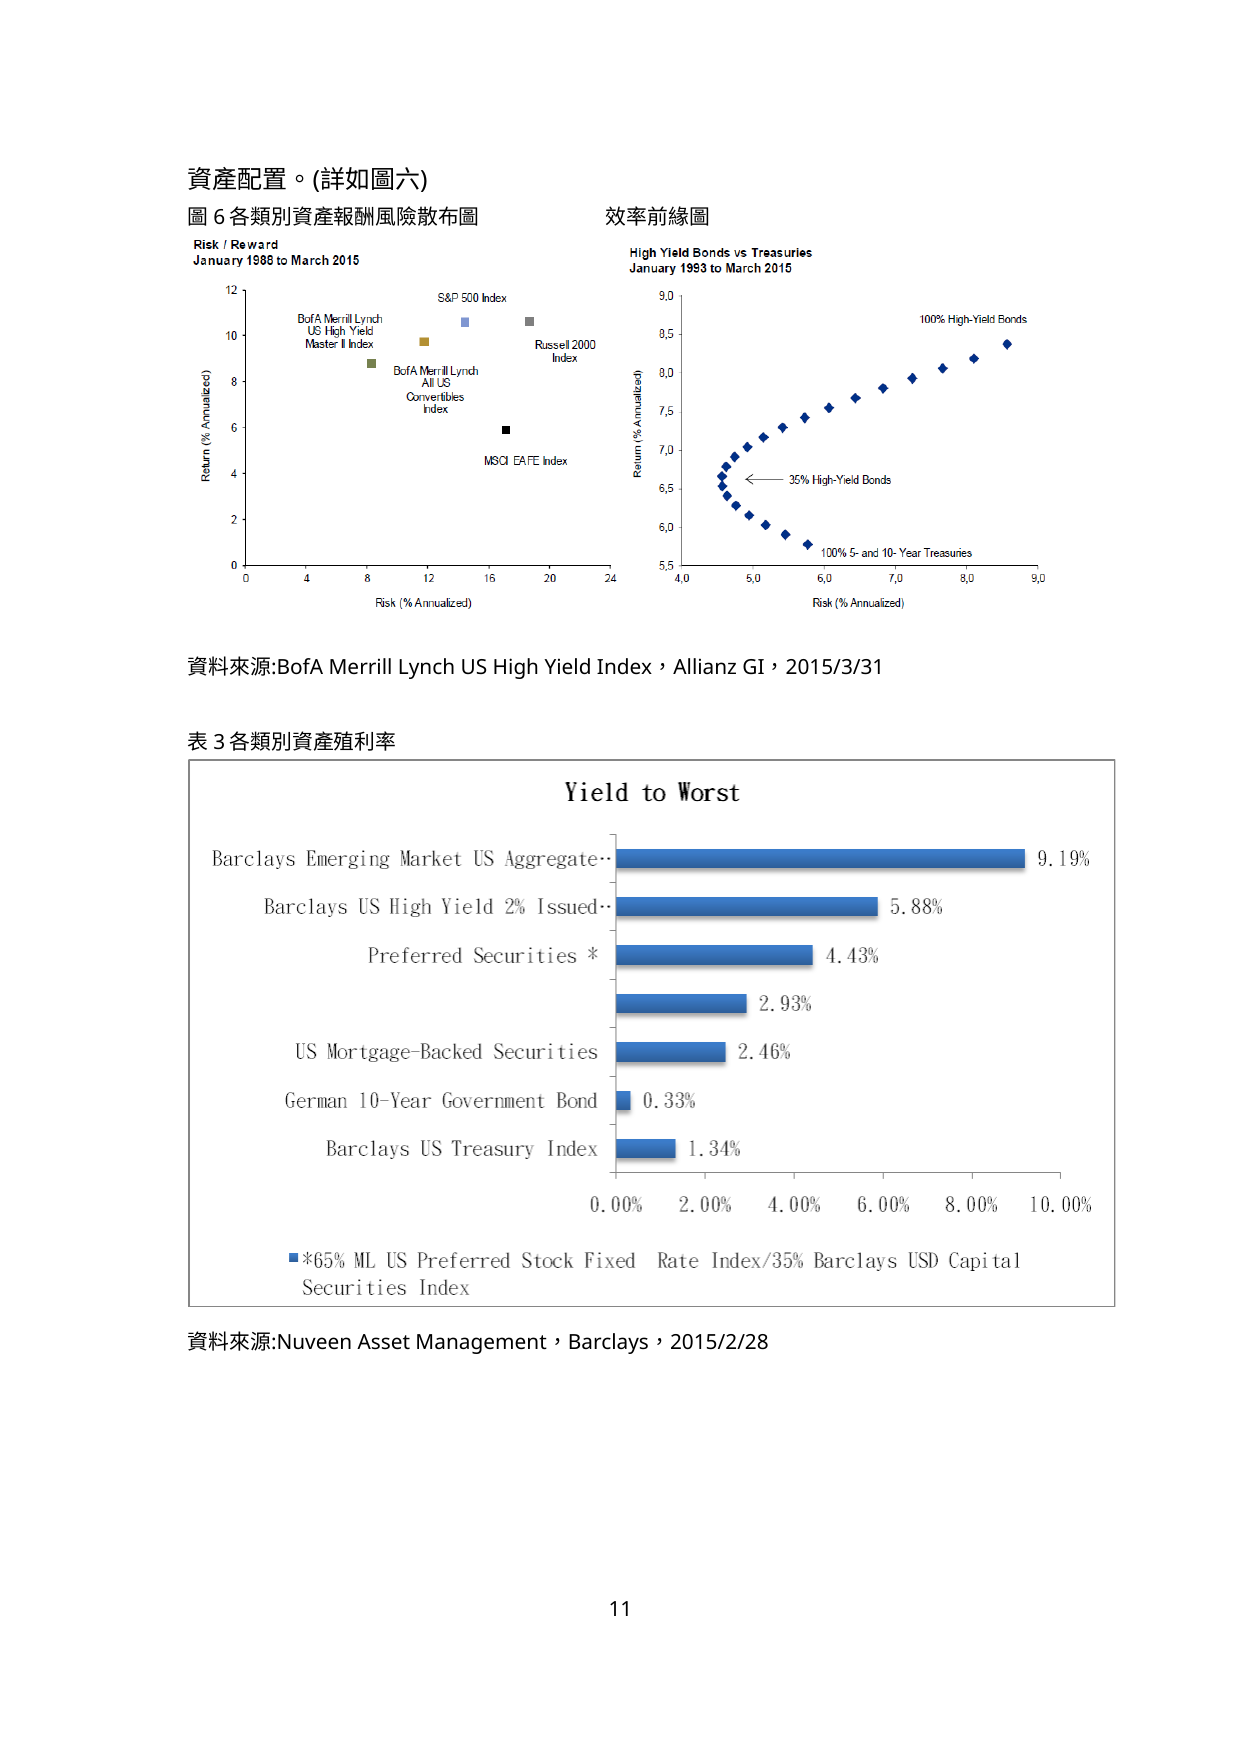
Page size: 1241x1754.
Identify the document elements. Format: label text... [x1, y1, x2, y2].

picture [187, 234, 1049, 614]
text 資料來源:Nuveen Asset Management，Barclays，2015/2/28 [187, 1322, 1053, 1359]
text 圖 6 各類別資產報酬風險散布圖 效率前緣圖 [187, 197, 1053, 234]
picture [187, 759, 1116, 1307]
text 高收益債券與股市呈現強相關性，但波動度卻低於股票，且有定期固定收益來源，又相對收益率較其它資產類別為高(詳如表三)，另跟其他債券類別比起來，高收益債券提供了分散風險的重要優勢，因其與投資等級債券呈低度相關，與美國國庫券則是呈負相關（詳如表四、表五），因此將高收益債券加入固定收益債券的投資組合中，可以分散風險，增加風險調整過後之報酬率，達到最適資產配置。(詳如圖六) [187, 159, 1053, 197]
text 資料來源:BofA Merrill Lynch US High Yield Index，Allianz GI，2015/3/31 [187, 647, 1053, 684]
text 表 3 各類別資產殖利率 [187, 722, 1053, 759]
